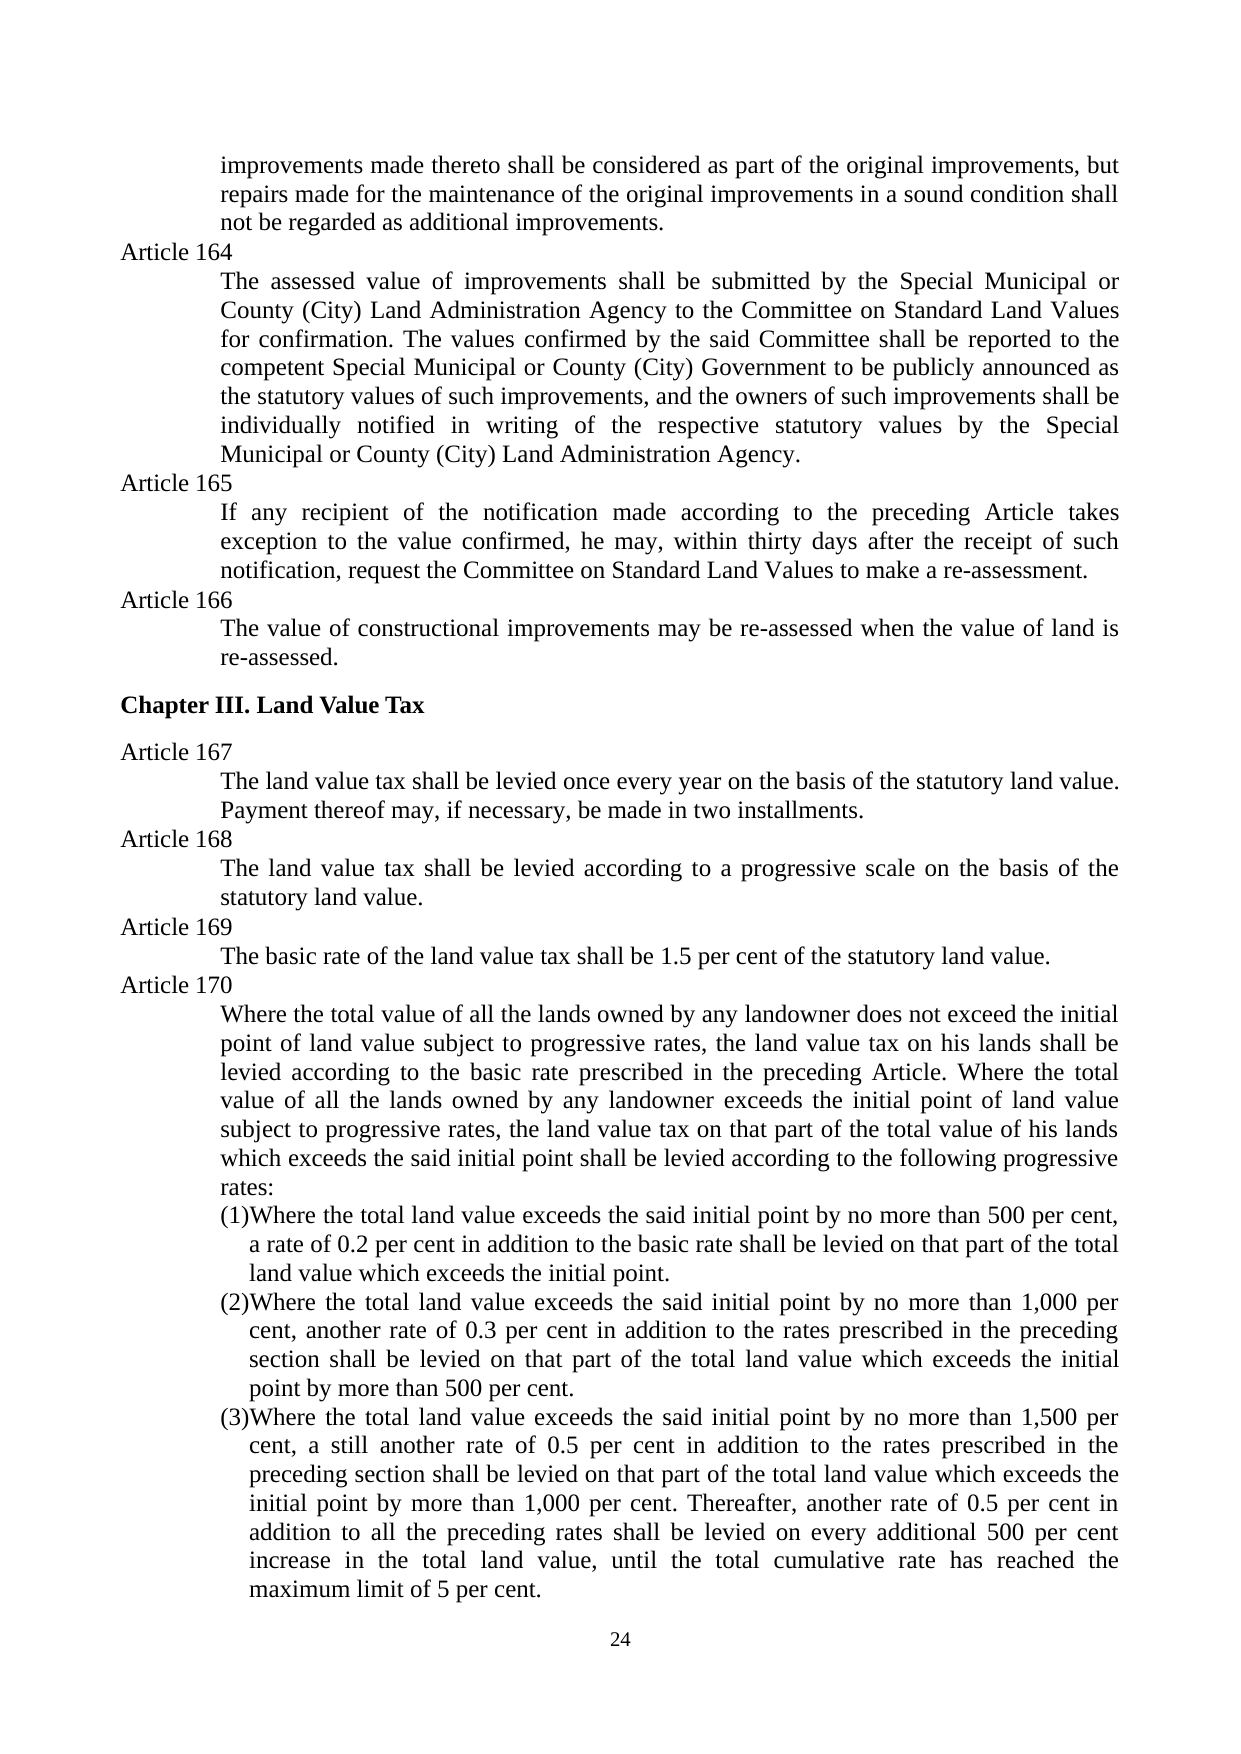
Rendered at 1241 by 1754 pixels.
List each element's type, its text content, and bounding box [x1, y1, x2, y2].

text If any recipient of the notification made according to the preceding Article takes exception to the value confirmed, he may, within thirty days after the receipt of such notification, request the Committee on Standard Land Values to make a re-assessment. [220, 497, 1120, 583]
text The basic rate of the land value tax shall be 1.5 per cent of the statutory land value. [220, 941, 1120, 969]
text (1)Where the total land value exceeds the said initial point by no more than 500 per cent, a rate of 0.2 per cent in addition to the basic rate shall be levied on that part of the total land value which exceeds the initial point. [220, 1201, 1120, 1287]
text Article 170 [120, 971, 1120, 999]
text (2)Where the total land value exceeds the said initial point by no more than 1,000 per cent, another rate of 0.3 per cent in addition to the rates prescribed in the preceding section shall be levied on that part of the total land value which exceeds the initial point by more than 500 per cent. [220, 1287, 1120, 1402]
text Article 165 [120, 468, 1120, 497]
text (3)Where the total land value exceeds the said initial point by no more than 1,500 per cent, a still another rate of 0.5 per cent in addition to the rates prescribed in the preceding section shall be levied on that part of the total land value which exceeds the initial point by more than 1,000 per cent. Thereafter, another rate of 0.5 per cent in addition to all the preceding rates shall be levied on every additional 500 per cent increase in the total land value, until the total cumulative rate has reached the maximum limit of 5 per cent. [220, 1402, 1120, 1603]
text Article 167 [120, 737, 1120, 766]
text The value of constructional improvements may be re-assessed when the value of land is re-assessed. [220, 613, 1120, 671]
text Article 164 [120, 237, 1120, 266]
text improvements made thereto shall be considered as part of the original improvements, but repairs made for the maintenance of the original improvements in a sound condition shall not be regarded as additional improvements. [220, 150, 1120, 236]
text The land value tax shall be levied once every year on the basis of the statutory land value. Payment thereof may, if necessary, be made in two installments. [220, 766, 1120, 823]
text Where the total value of all the lands owned by any landowner does not exceed the initial point of land value subject to progressive rates, the land value tax on his lands shall be levied according to the basic rate prescribed in the preceding Article. Where the total value of all the lands owned by any landowner exceeds the initial point of land value subject to progressive rates, the land value tax on that part of the total value of his lands which exceeds the said initial point shall be levied according to the following progressive rates: [220, 999, 1120, 1201]
text The land value tax shall be levied according to a progressive scale on the basis of the statutory land value. [220, 853, 1120, 911]
text Article 168 [120, 824, 1120, 853]
text Chapter III. Land Value Tax [120, 690, 1120, 718]
text Article 166 [120, 585, 1120, 613]
text The assessed value of improvements shall be submitted by the Special Municipal or County (City) Land Administration Agency to the Committee on Standard Land Values for confirmation. The values confirmed by the said Committee shall be reported to the competent Special Municipal or County (City) Government to be publicly announced as the statutory values of such improvements, and the owners of such improvements shall be individually notified in writing of the respective statutory values by the Special Municipal or County (City) Land Administration Agency. [220, 266, 1120, 467]
text Article 169 [120, 912, 1120, 941]
